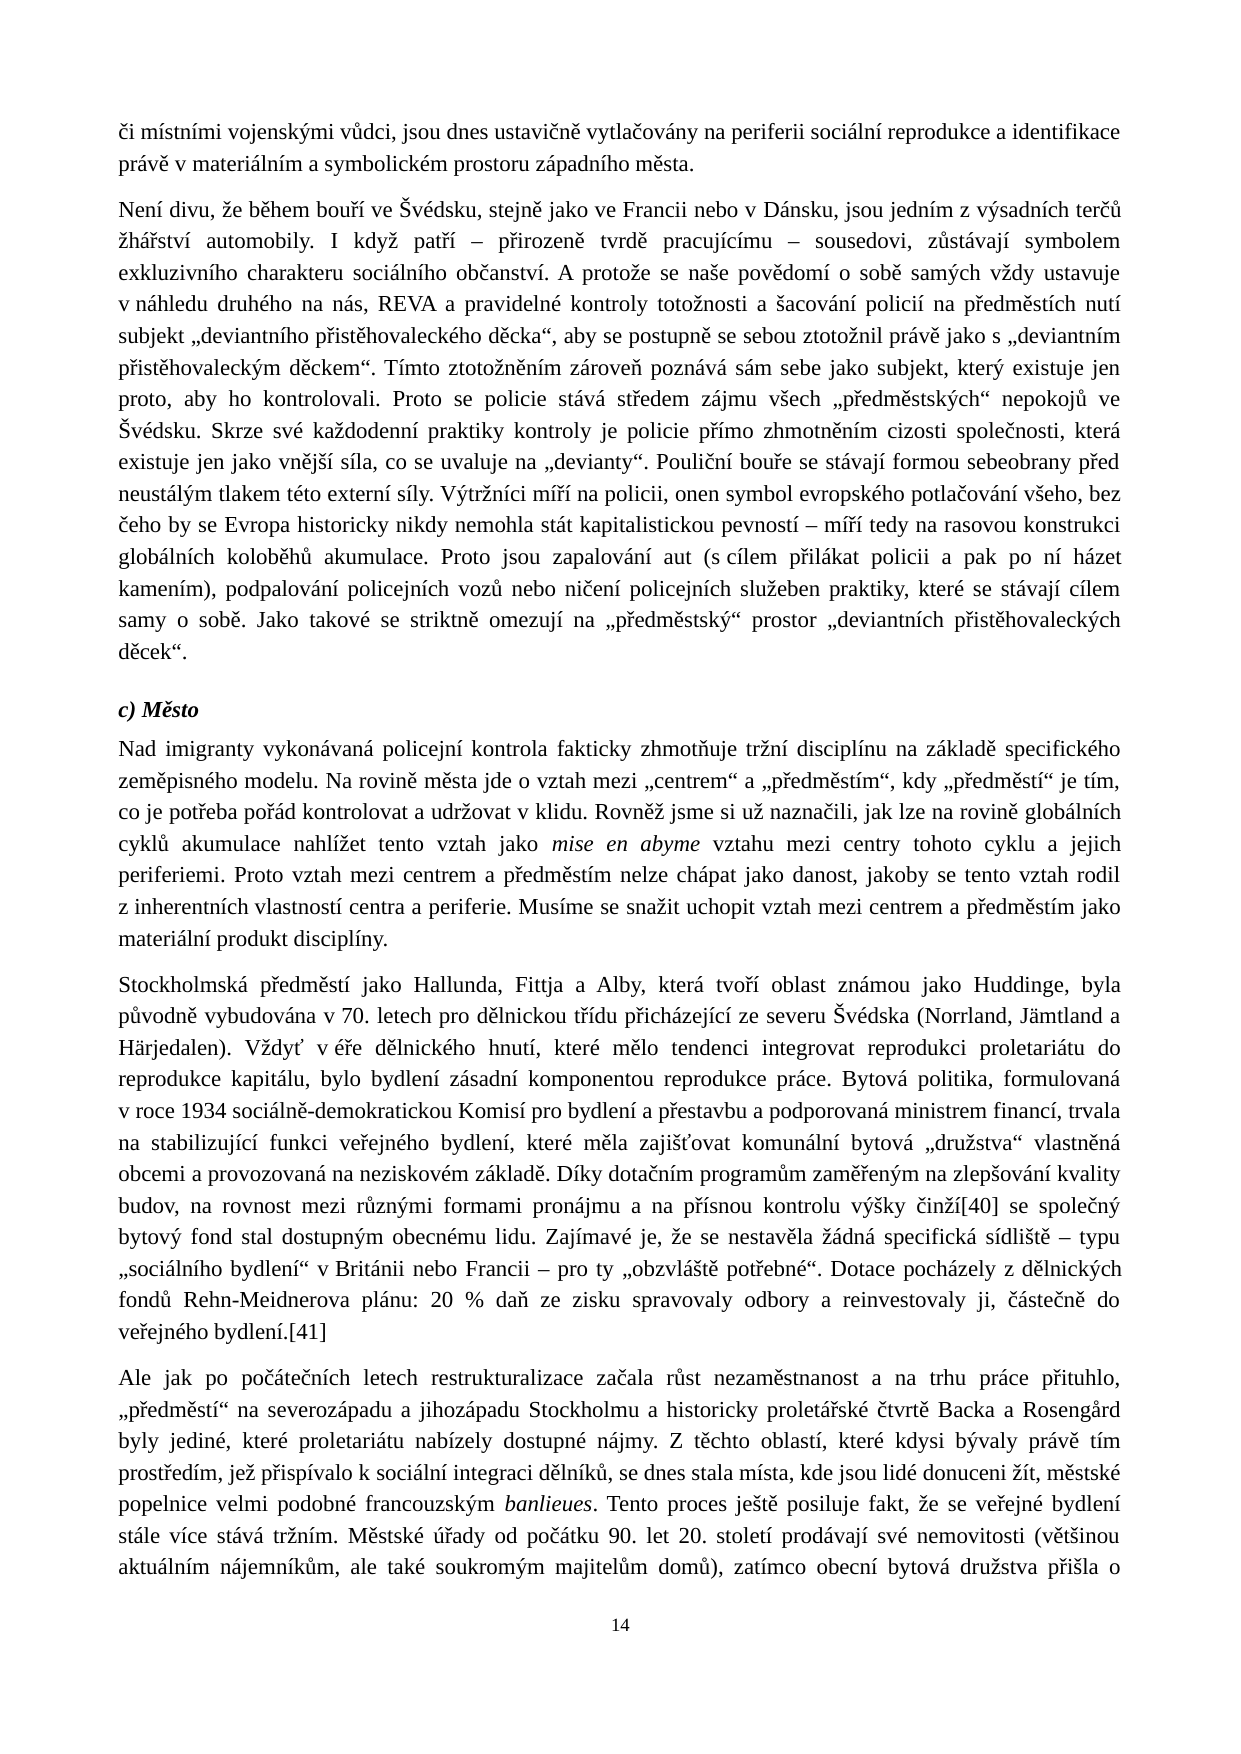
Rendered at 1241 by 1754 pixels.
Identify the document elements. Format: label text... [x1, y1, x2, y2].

text Nad imigranty vykonávaná policejní kontrola fakticky zhmotňuje tržní disciplínu na základě specifického zeměpisného modelu. Na rovině města jde o vztah mezi „centrem“ a „předměstím“, kdy „předměstí“ je tím, co je potřeba pořád kontrolovat a udržovat v klidu. Rovněž jsme si už naznačili, jak lze na rovině globálních cyklů akumulace nahlížet tento vztah jako mise en abyme vztahu mezi centry tohoto cyklu a jejich periferiemi. Proto vztah mezi centrem a předměstím nelze chápat jako danost, jakoby se tento vztah rodil z inherentních vlastností centra a periferie. Musíme se snažit uchopit vztah mezi centrem a předměstím jako materiální produkt disciplíny. [118, 735, 1122, 951]
text Stockholmská předměstí jako Hallunda, Fittja a Alby, která tvoří oblast známou jako Huddinge, byla původně vybudována v 70. letech pro dělnickou třídu přicházející ze severu Švédska (Norrland, Jämtland a Härjedalen). Vždyť v éře dělnického hnutí, které mělo tendenci integrovat reprodukci proletariátu do reprodukce kapitálu, bylo bydlení zásadní komponentou reprodukce práce. Bytová politika, formulovaná v roce 1934 sociálně-demokratickou Komisí pro bydlení a přestavbu a podporovaná ministrem financí, trvala na stabilizující funkci veřejného bydlení, které měla zajišťovat komunální bytová „družstva“ vlastněná obcemi a provozovaná na neziskovém základě. Díky dotačním programům zaměřeným na zlepšování kvality budov, na rovnost mezi různými formami pronájmu a na přísnou kontrolu výšky činží[40] se společný bytový fond stal dostupným obecnému lidu. Zajímavé je, že se nestavěla žádná specifická sídliště – typu „sociálního bydlení“ v Británii nebo Francii – pro ty „obzvláště potřebné“. Dotace pocházely z dělnických fondů Rehn-Meidnerova plánu: 20 % daň ze zisku spravovaly odbory a reinvestovaly ji, částečně do veřejného bydlení.[41] [118, 971, 1122, 1344]
subtitle c) Město [118, 696, 1122, 723]
text Ale jak po počátečních letech restrukturalizace začala růst nezaměstnanost a na trhu práce přituhlo, „předměstí“ na severozápadu a jihozápadu Stockholmu a historicky proletářské čtvrtě Backa a Rosengård byly jediné, které proletariátu nabízely dostupné nájmy. Z těchto oblastí, které kdysi bývaly právě tím prostředím, jež přispívalo k sociální integraci dělníků, se dnes stala místa, kde jsou lidé donuceni žít, městské popelnice velmi podobné francouzským banlieues. Tento proces ještě posiluje fakt, že se veřejné bydlení stále více stává tržním. Městské úřady od počátku 90. let 20. století prodávají své nemovitosti (většinou aktuálním nájemníkům, ale také soukromým majitelům domů), zatímco obecní bytová družstva přišla o [118, 1364, 1122, 1580]
text či místními vojenskými vůdci, jsou dnes ustavičně vytlačovány na periferii sociální reprodukce a identifikace právě v materiálním a symbolickém prostoru západního města. [118, 118, 1122, 176]
text Není divu, že během bouří ve Švédsku, stejně jako ve Francii nebo v Dánsku, jsou jedním z výsadních terčů žhářství automobily. I když patří – přirozeně tvrdě pracujícímu – sousedovi, zůstávají symbolem exkluzivního charakteru sociálního občanství. A protože se naše povědomí o sobě samých vždy ustavuje v náhledu druhého na nás, REVA a pravidelné kontroly totožnosti a šacování policií na předměstích nutí subjekt „deviantního přistěhovaleckého děcka“, aby se postupně se sebou ztotožnil právě jako s „deviantním přistěhovaleckým děckem“. Tímto ztotožněním zároveň poznává sám sebe jako subjekt, který existuje jen proto, aby ho kontrolovali. Proto se policie stává středem zájmu všech „předměstských“ nepokojů ve Švédsku. Skrze své každodenní praktiky kontroly je policie přímo zhmotněním cizosti společnosti, která existuje jen jako vnější síla, co se uvaluje na „devianty“. Pouliční bouře se stávají formou sebeobrany před neustálým tlakem této externí síly. Výtržníci míří na policii, onen symbol evropského potlačování všeho, bez čeho by se Evropa historicky nikdy nemohla stát kapitalistickou pevností – míří tedy na rasovou konstrukci globálních koloběhů akumulace. Proto jsou zapalování aut (s cílem přilákat policii a pak po ní házet kamením), podpalování policejních vozů nebo ničení policejních služeben praktiky, které se stávají cílem samy o sobě. Jako takové se striktně omezují na „předměstský“ prostor „deviantních přistěhovaleckých děcek“. [118, 196, 1122, 664]
